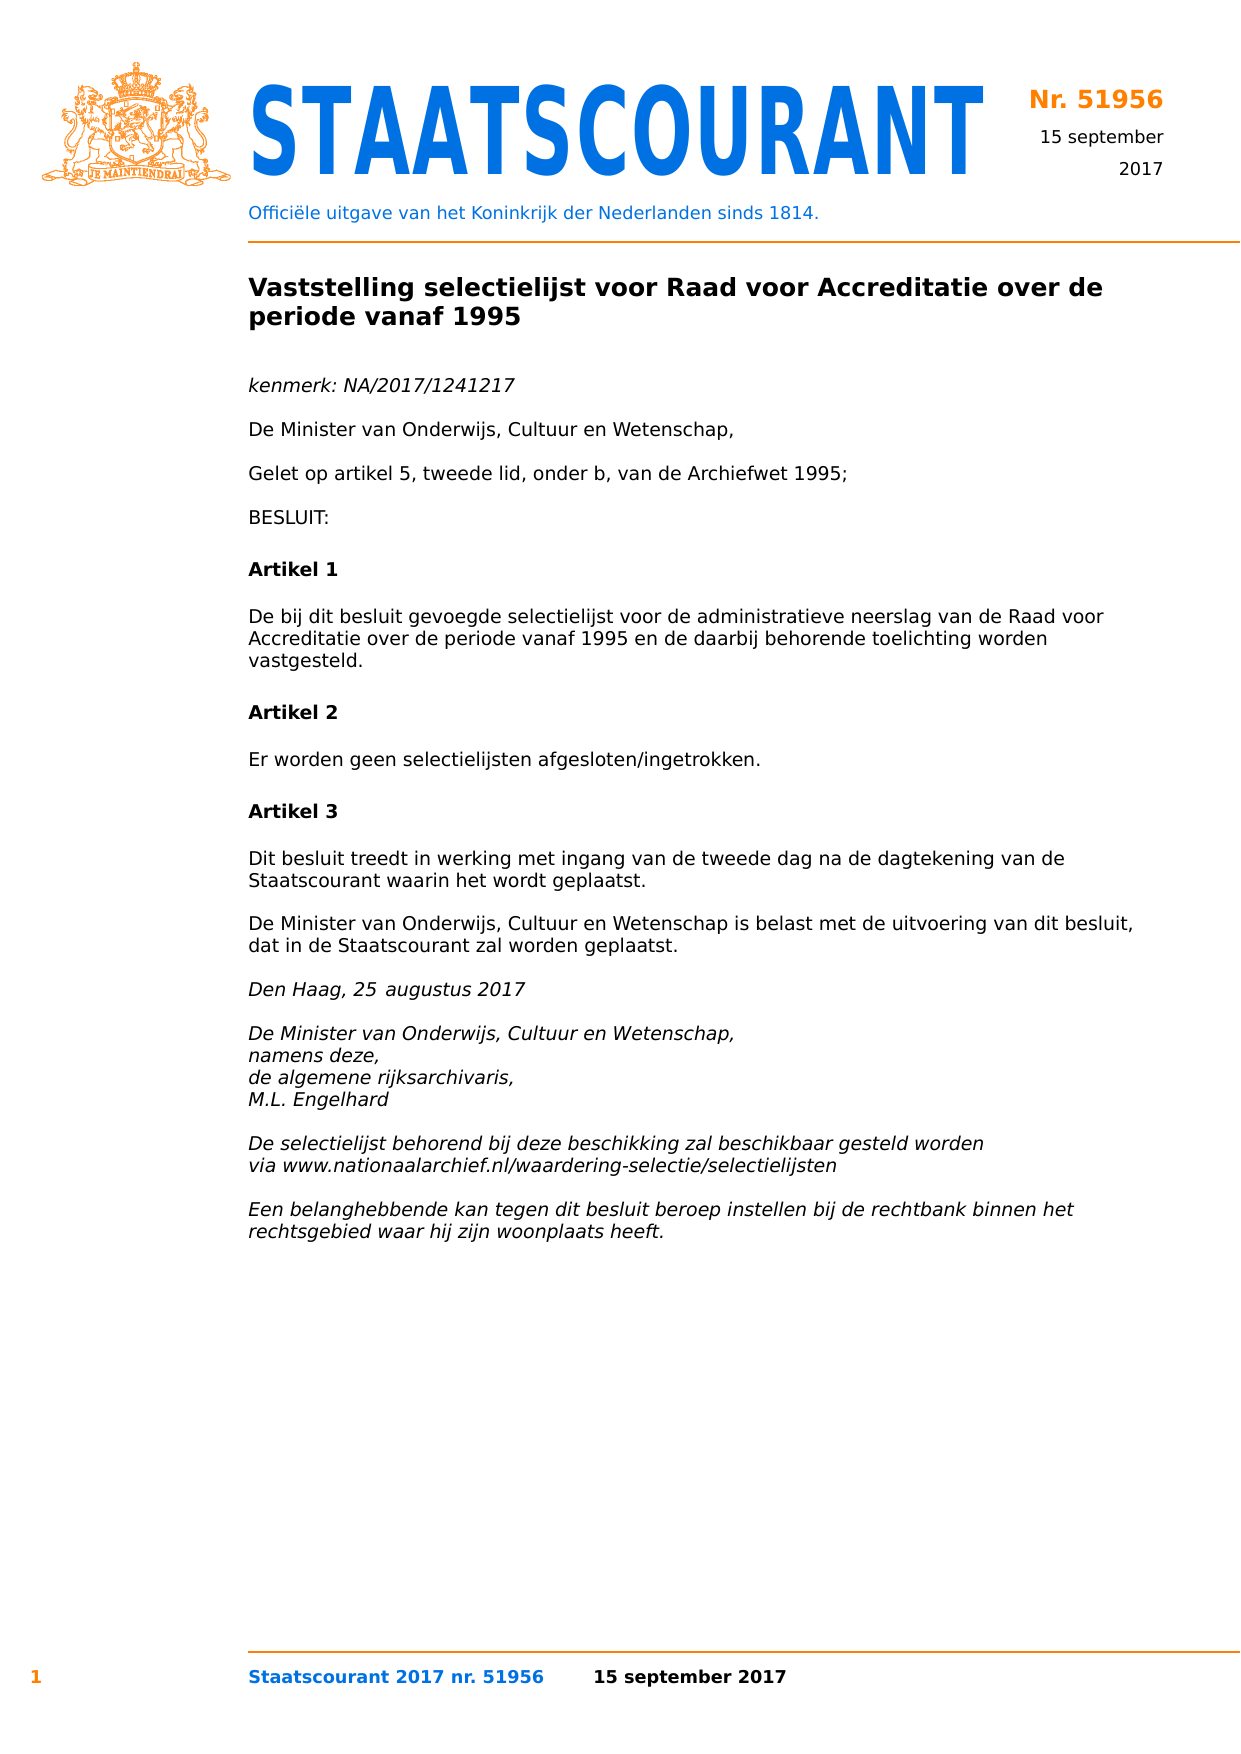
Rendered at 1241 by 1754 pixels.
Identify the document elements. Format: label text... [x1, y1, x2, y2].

text Een belanghebbende kan tegen dit besluit beroep instellen bij de rechtbank binnen het rechtsgebied waar hij zijn woonplaats heeft. [248, 1199, 1163, 1243]
table_header Nr. 51956 [998, 62, 1240, 121]
text Er worden geen selectielijsten afgesloten/ingetrokken. [248, 748, 1163, 771]
table_cell 2017 [998, 153, 1240, 203]
text Dit besluit treedt in werking met ingang van de tweede dag na de dagtekening van de Staatscourant waarin het wordt geplaatst. [248, 847, 1163, 891]
text Gelet op artikel 5, tweede lid, onder b, van de Archiefwet 1995; [248, 463, 1163, 485]
picture [41, 62, 231, 186]
subtitle Vaststelling selectielijst voor Raad voor Accreditatie over de periode vanaf 1995 [248, 273, 1163, 331]
text De Minister van Onderwijs, Cultuur en Wetenschap, [248, 419, 1163, 441]
subtitle Artikel 2 [248, 702, 1163, 723]
text De bij dit besluit gevoegde selectielijst voor de administratieve neerslag van de Raad voor Accreditatie over de periode vanaf 1995 en de daarbij behorende toelichting worden vastgesteld. [248, 606, 1163, 672]
text De Minister van Onderwijs, Cultuur en Wetenschap, namens deze, de algemene rijksarchivaris, M.L. Engelhard [248, 1023, 1163, 1111]
table_header [25, 62, 248, 241]
table_cell 15 september [998, 121, 1240, 153]
text BESLUIT: [248, 507, 1163, 529]
text kenmerk: NA/2017/1241217 [248, 375, 1163, 397]
text Den Haag, 25 augustus 2017 [248, 979, 1163, 1001]
text De Minister van Onderwijs, Cultuur en Wetenschap is belast met de uitvoering van dit besluit, dat in de Staatscourant zal worden geplaatst. [248, 913, 1163, 957]
table_header STAATSCOURANT [248, 62, 998, 203]
text De selectielijst behorend bij deze beschikking zal beschikbaar gesteld worden via www.nationaalarchief.nl/waardering-selectie/selectielijsten [248, 1133, 1163, 1177]
table_cell Officiële uitgave van het Koninkrijk der Nederlanden sinds 1814. [248, 203, 1240, 241]
subtitle Artikel 1 [248, 559, 1163, 581]
subtitle Artikel 3 [248, 801, 1163, 822]
